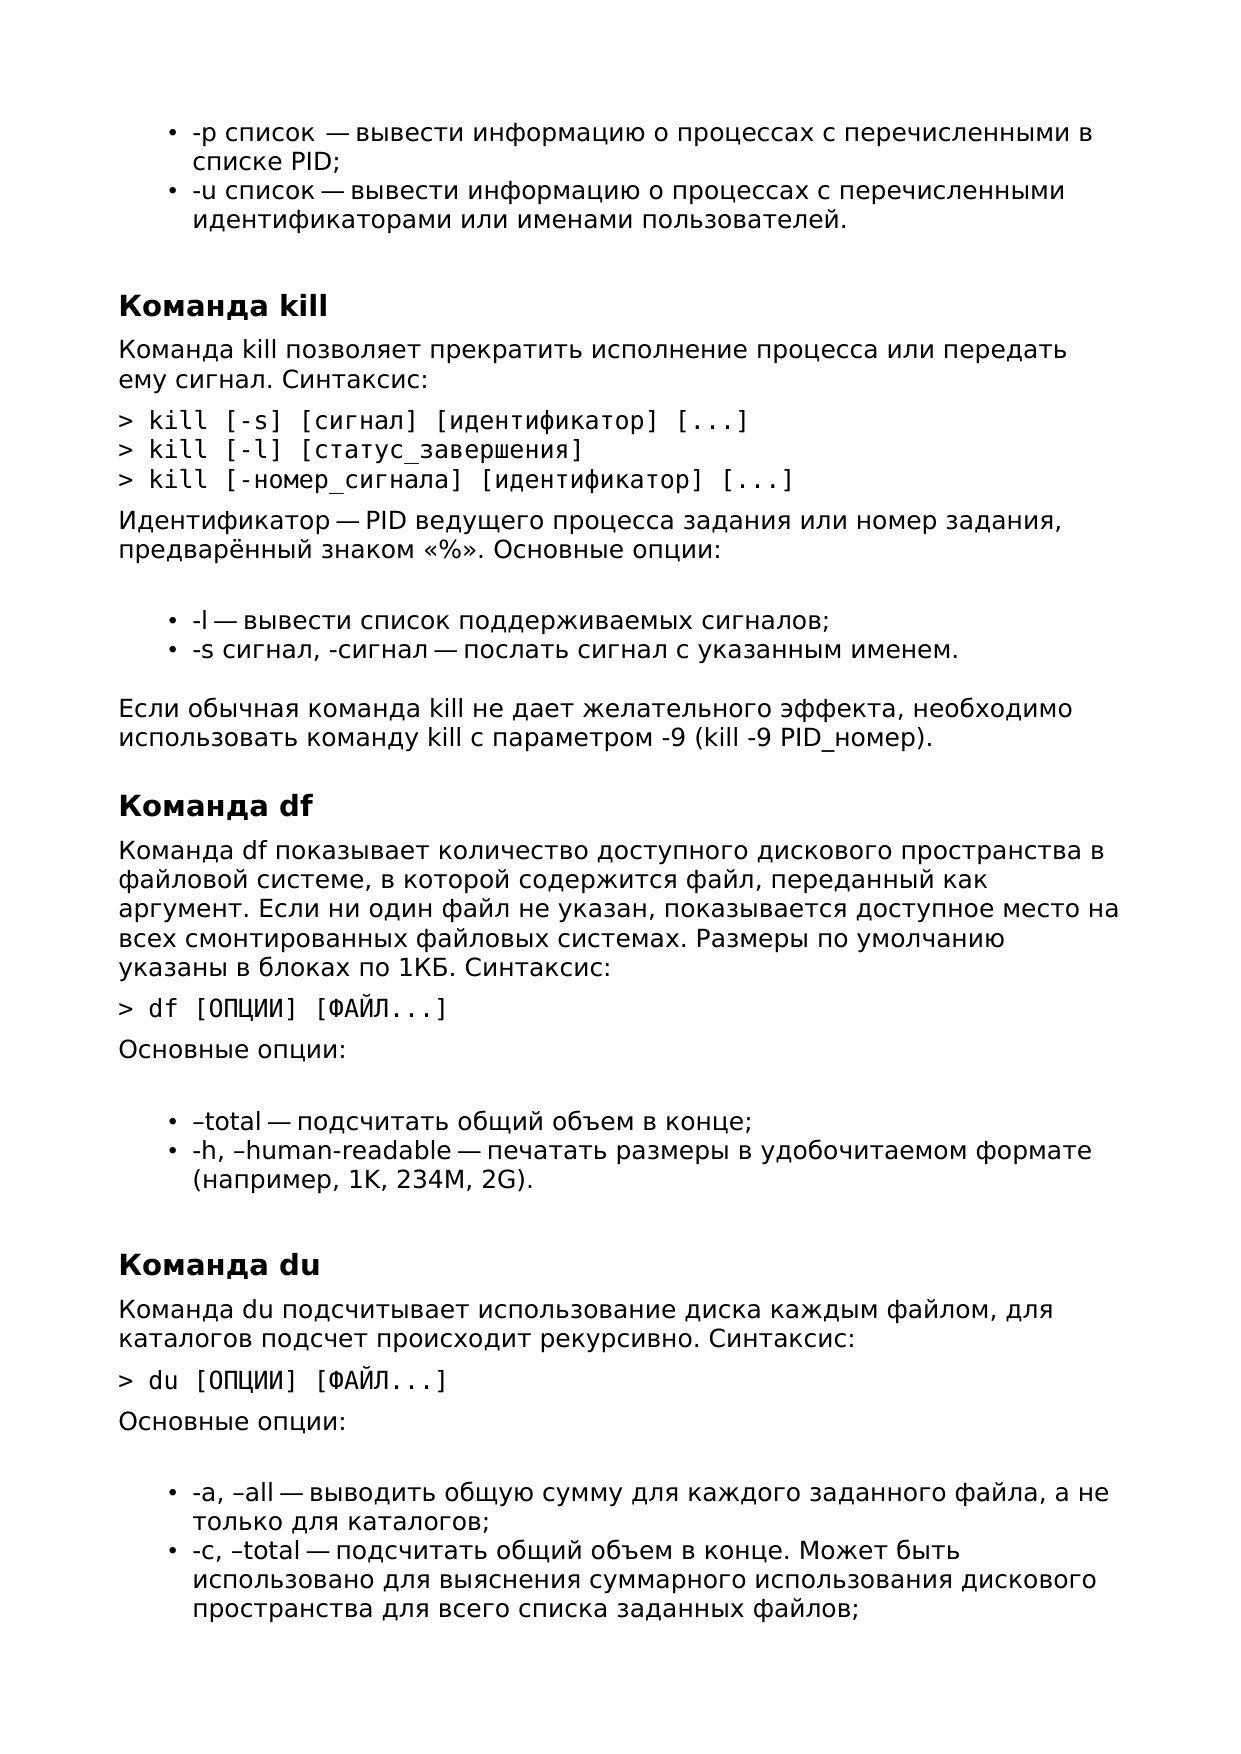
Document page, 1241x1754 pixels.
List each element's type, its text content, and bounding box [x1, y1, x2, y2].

text > du [ОПЦИИ] [ФАЙЛ...] [118, 1366, 1122, 1395]
subtitle Команда kill [118, 289, 1122, 323]
list -h, –human-readable — печатать размеры в удобочитаемом формате (например, 1K, 234M, 2G). [177, 1136, 1122, 1194]
list -p список — вывести информацию о процессах с перечисленными в списке PID; [177, 118, 1122, 176]
text Идентификатор — PID ведущего процесса задания или номер задания, предварённый знаком «%». Основные опции: [118, 506, 1122, 564]
text > kill [-s] [сигнал] [идентификатор] [...] > kill [-l] [статус_завершения] > kill [-номер_сигнала] [идентификатор] [...] [118, 407, 1122, 494]
text Команда du подсчитывает использование диска каждым файлом, для каталогов подсчет происходит рекурсивно. Синтаксис: [118, 1295, 1122, 1353]
text Команда df показывает количество доступного дискового пространства в файловой системе, в которой содержится файл, переданный как аргумент. Если ни один файл не указан, показывается доступное место на всех смонтированных файловых системах. Размеры по умолчанию указаны в блоках по 1КБ. Синтаксис: [118, 836, 1122, 982]
list -l — вывести список поддерживаемых сигналов; [177, 606, 1122, 635]
text Основные опции: [118, 1407, 1122, 1436]
list -s сигнал, -сигнал — послать сигнал с указанным именем. [177, 635, 1122, 664]
text Если обычная команда kill не дает желательного эффекта, необходимо использовать команду kill с параметром -9 (kill -9 PID_номер). [118, 694, 1122, 752]
list –total — подсчитать общий объем в конце; [177, 1107, 1122, 1136]
list -a, –all — выводить общую сумму для каждого заданного файла, а не только для каталогов; [177, 1478, 1122, 1536]
subtitle Команда df [118, 790, 1122, 824]
subtitle Команда du [118, 1249, 1122, 1283]
text Основные опции: [118, 1036, 1122, 1065]
text Команда kill позволяет прекратить исполнение процесса или передать ему сигнал. Синтаксис: [118, 336, 1122, 394]
text > df [ОПЦИИ] [ФАЙЛ...] [118, 994, 1122, 1024]
list -c, –total — подсчитать общий объем в конце. Может быть использовано для выяснения суммарного использования дискового пространства для всего списка заданных файлов; [177, 1536, 1122, 1624]
list -u список — вывести информацию о процессах с перечисленными идентификаторами или именами пользователей. [177, 176, 1122, 235]
